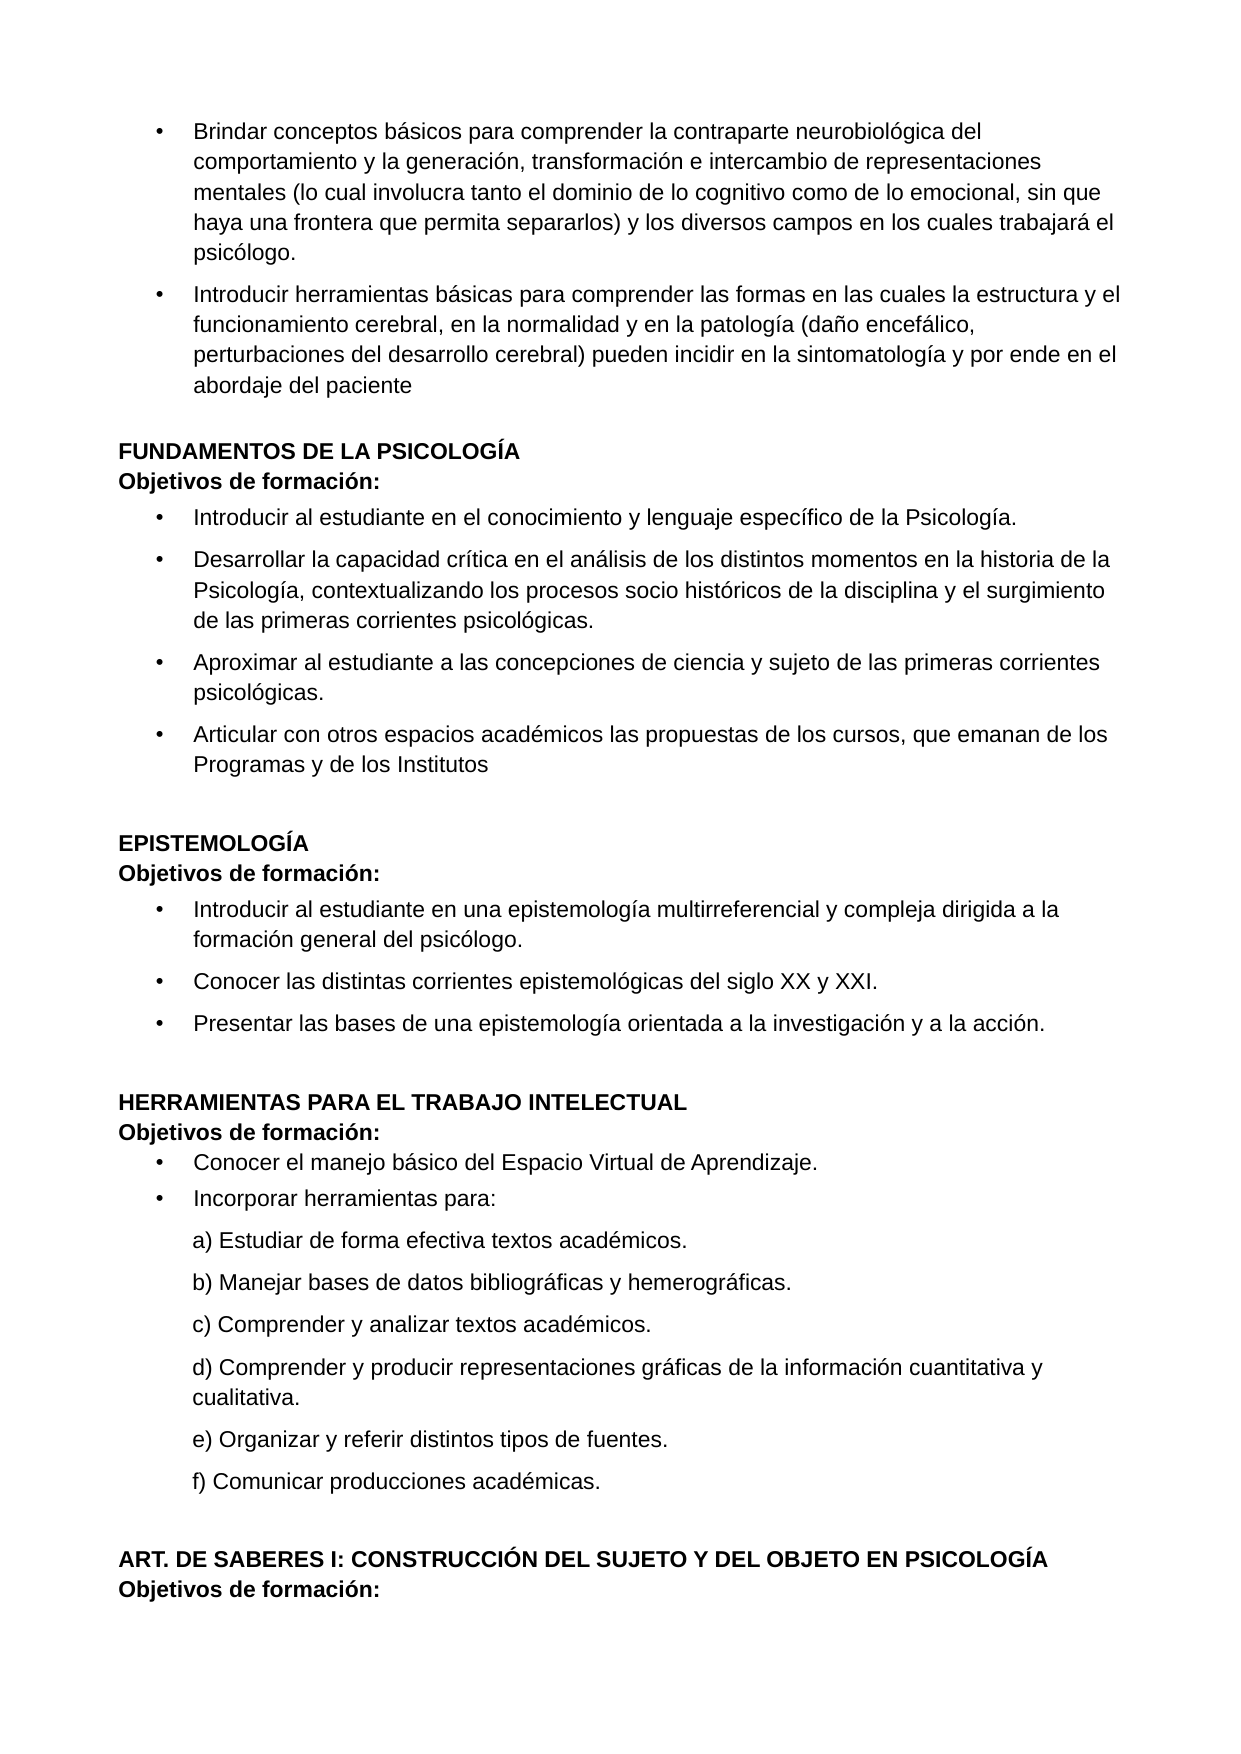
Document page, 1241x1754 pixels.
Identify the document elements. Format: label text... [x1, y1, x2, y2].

text Objetivos de formación: [118, 1119, 1122, 1145]
list Incorporar herramientas para: [156, 1185, 1122, 1212]
list Brindar conceptos básicos para comprender la contraparte neurobiológica del comportamiento y la generación, transformación e intercambio de representaciones mentales (lo cual involucra tanto el dominio de lo cognitivo como de lo emocional, sin que haya una frontera que permita separarlos) y los diversos campos en los cuales trabajará el psicólogo. [156, 118, 1122, 265]
list Articular con otros espacios académicos las propuestas de los cursos, que emanan de los Programas y de los Institutos [156, 721, 1122, 778]
text FUNDAMENTOS DE LA PSICOLOGÍA [118, 438, 1122, 464]
text c) Comprender y analizar textos académicos. [192, 1311, 1122, 1338]
text e) Organizar y referir distintos tipos de fuentes. [192, 1426, 1122, 1452]
text ART. DE SABERES I: CONSTRUCCIÓN DEL SUJETO Y DEL OBJETO EN PSICOLOGÍA [118, 1546, 1122, 1572]
text EPISTEMOLOGÍA [118, 830, 1122, 856]
list Conocer las distintas corrientes epistemológicas del siglo XX y XXI. [156, 968, 1122, 995]
list Desarrollar la capacidad crítica en el análisis de los distintos momentos en la historia de la Psicología, contextualizando los procesos socio históricos de la disciplina y el surgimiento de las primeras corrientes psicológicas. [156, 546, 1122, 633]
text a) Estudiar de forma efectiva textos académicos. [192, 1227, 1122, 1254]
list Conocer el manejo básico del Espacio Virtual de Aprendizaje. [156, 1149, 1122, 1175]
text f) Comunicar producciones académicas. [192, 1468, 1122, 1494]
list Aproximar al estudiante a las concepciones de ciencia y sujeto de las primeras corrientes psicológicas. [156, 649, 1122, 706]
text HERRAMIENTAS PARA EL TRABAJO INTELECTUAL [118, 1089, 1122, 1115]
list Presentar las bases de una epistemología orientada a la investigación y a la acción. [156, 1010, 1122, 1037]
text Objetivos de formación: [118, 860, 1122, 886]
list Introducir al estudiante en una epistemología multirreferencial y compleja dirigida a la formación general del psicólogo. [156, 896, 1122, 953]
text b) Manejar bases de datos bibliográficas y hemerográficas. [192, 1269, 1122, 1296]
list Introducir al estudiante en el conocimiento y lenguaje específico de la Psicología. [156, 504, 1122, 531]
text Objetivos de formación: [118, 468, 1122, 494]
text d) Comprender y producir representaciones gráficas de la información cuantitativa y cualitativa. [192, 1353, 1122, 1410]
text Objetivos de formación: [118, 1576, 1122, 1603]
list Introducir herramientas básicas para comprender las formas en las cuales la estructura y el funcionamiento cerebral, en la normalidad y en la patología (daño encefálico, perturbaciones del desarrollo cerebral) pueden incidir en la sintomatología y por ende en el abordaje del paciente [156, 281, 1122, 398]
